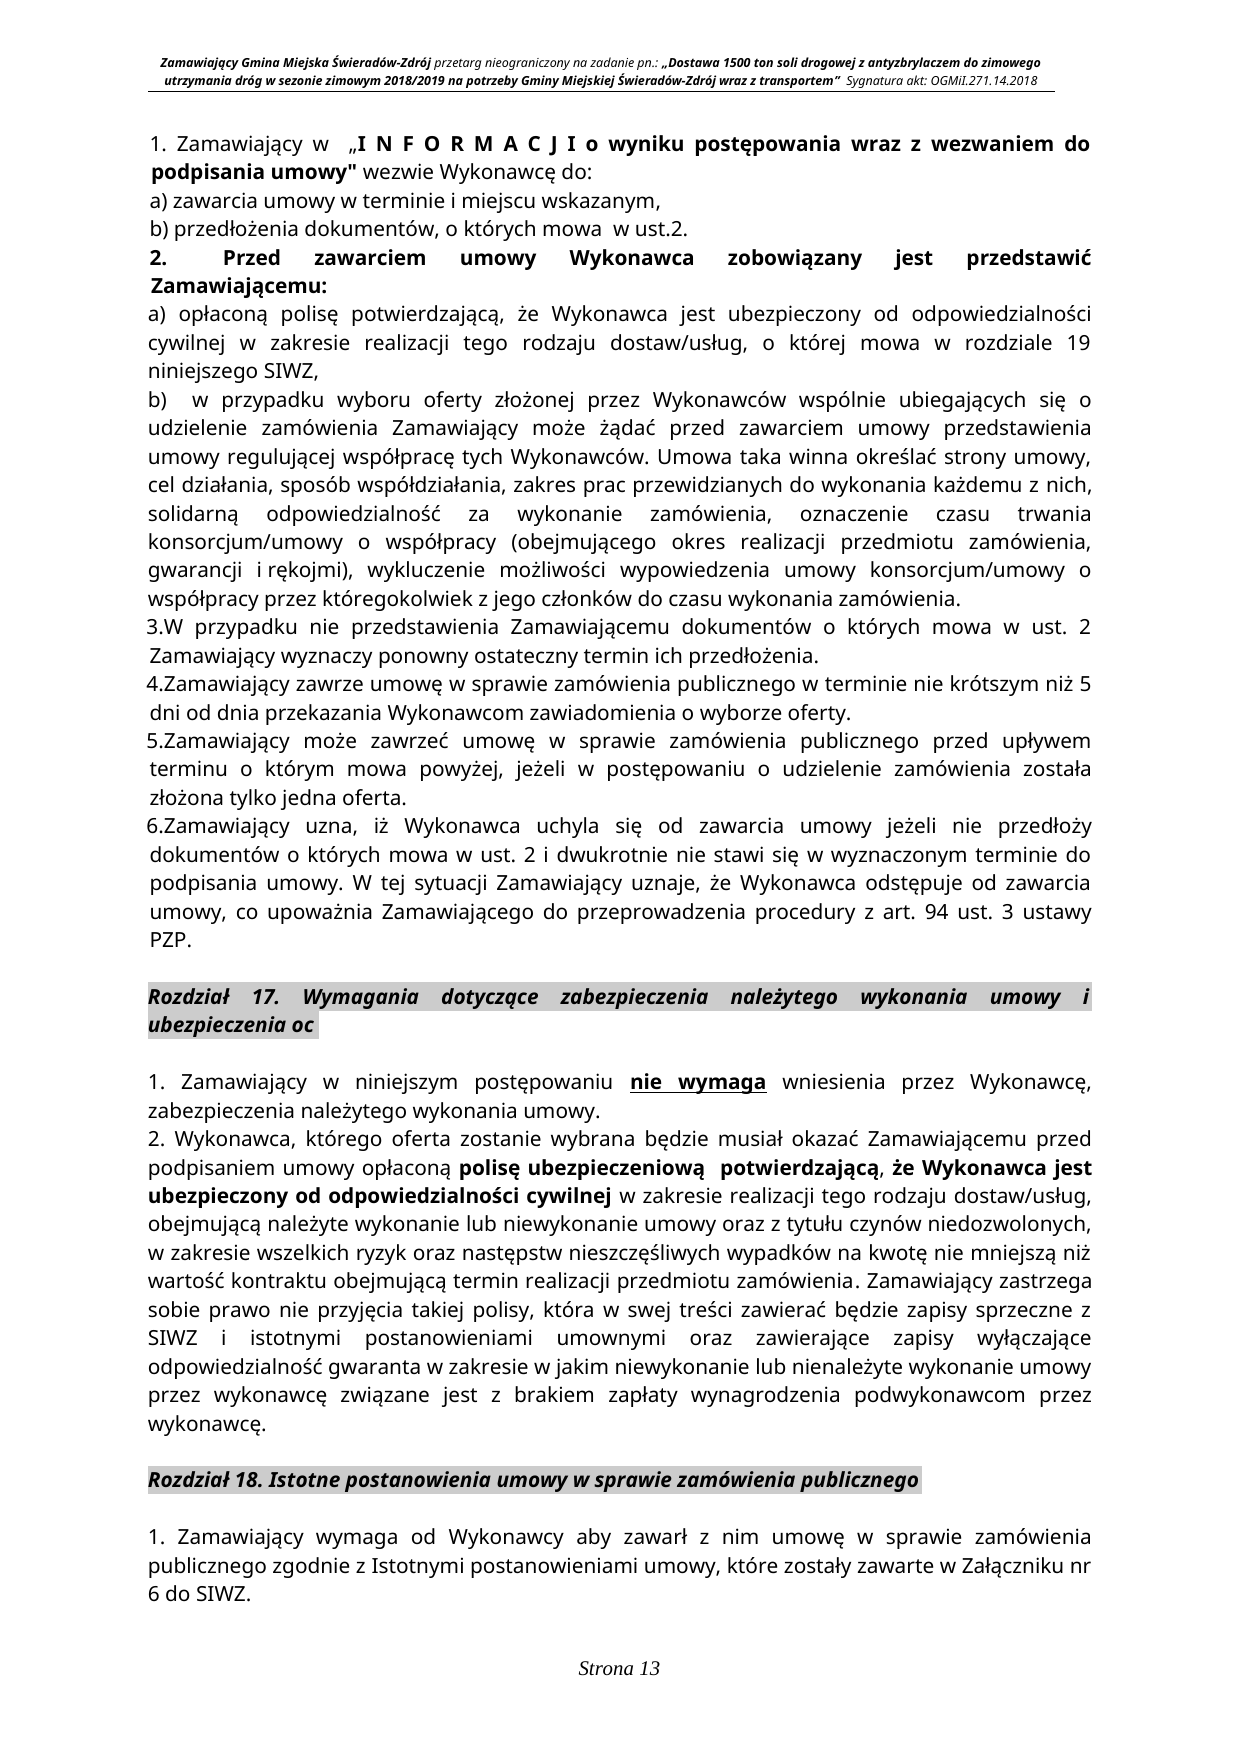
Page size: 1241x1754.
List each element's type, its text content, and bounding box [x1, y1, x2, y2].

text 1. Zamawiający wymaga od Wykonawcy aby zawarł z nim umowę w sprawie zamówienia publicznego zgodnie z Istotnymi postanowieniami umowy, które zostały zawarte w Załączniku nr 6 do SIWZ. [148, 1522, 1092, 1608]
text 5.Zamawiający może zawrzeć umowę w sprawie zamówienia publicznego przed upływem terminu o którym mowa powyżej, jeżeli w postępowaniu o udzielenie zamówienia została złożona tylko jedna oferta. [146, 726, 1092, 811]
text 2. Wykonawca, którego oferta zostanie wybrana będzie musiał okazać Zamawiającemu przed podpisaniem umowy opłaconą polisę ubezpieczeniową potwierdzającą, że Wykonawca jest ubezpieczony od odpowiedzialności cywilnej w zakresie realizacji tego rodzaju dostaw/usług, obejmującą należyte wykonanie lub niewykonanie umowy oraz z tytułu czynów niedozwolonych, w zakresie wszelkich ryzyk oraz następstw nieszczęśliwych wypadków na kwotę nie mniejszą niż wartość kontraktu obejmującą termin realizacji przedmiotu zamówienia. Zamawiający zastrzega sobie prawo nie przyjęcia takiej polisy, która w swej treści zawierać będzie zapisy sprzeczne z SIWZ i istotnymi postanowieniami umownymi oraz zawierające zapisy wyłączające odpowiedzialność gwaranta w zakresie w jakim niewykonanie lub nienależyte wykonanie umowy przez wykonawcę związane jest z brakiem zapłaty wynagrodzenia podwykonawcom przez wykonawcę. [148, 1124, 1092, 1437]
text 3.W przypadku nie przedstawienia Zamawiającemu dokumentów o których mowa w ust. 2 Zamawiający wyznaczy ponowny ostateczny termin ich przedłożenia. [146, 612, 1092, 669]
text 4.Zamawiający zawrze umowę w sprawie zamówienia publicznego w terminie nie krótszym niż 5 dni od dnia przekazania Wykonawcom zawiadomienia o wyborze oferty. [146, 669, 1092, 726]
text b) w przypadku wyboru oferty złożonej przez Wykonawców wspólnie ubiegających się o udzielenie zamówienia Zamawiający może żądać przed zawarciem umowy przedstawienia umowy regulującej współpracę tych Wykonawców. Umowa taka winna określać strony umowy, cel działania, sposób współdziałania, zakres prac przewidzianych do wykonania każdemu z nich, solidarną odpowiedzialność za wykonanie zamówienia, oznaczenie czasu trwania konsorcjum/umowy o współpracy (obejmującego okres realizacji przedmiotu zamówienia, gwarancji i rękojmi), wykluczenie możliwości wypowiedzenia umowy konsorcjum/umowy o współpracy przez któregokolwiek z jego członków do czasu wykonania zamówienia. [148, 385, 1092, 612]
text a) zawarcia umowy w terminie i miejscu wskazanym, [149, 186, 1092, 214]
text 6.Zamawiający uzna, iż Wykonawca uchyla się od zawarcia umowy jeżeli nie przedłoży dokumentów o których mowa w ust. 2 i dwukrotnie nie stawi się w wyznaczonym terminie do podpisania umowy. W tej sytuacji Zamawiający uznaje, że Wykonawca odstępuje od zawarcia umowy, co upoważnia Zamawiającego do przeprowadzenia procedury z art. 94 ust. 3 ustawy PZP. [146, 811, 1092, 954]
subtitle Rozdział 17. Wymagania dotyczące zabezpieczenia należytego wykonania umowy i ubezpieczenia oc [148, 982, 1092, 1039]
text b) przedłożenia dokumentów, o których mowa w ust.2. [149, 214, 1092, 243]
subtitle Rozdział 18. Istotne postanowienia umowy w sprawie zamówienia publicznego [148, 1466, 1092, 1494]
list Przed zawarciem umowy Wykonawca zobowiązany jest przedstawić Zamawiającemu: [149, 243, 1092, 299]
text a) opłaconą polisę potwierdzającą, że Wykonawca jest ubezpieczony od odpowiedzialności cywilnej w zakresie realizacji tego rodzaju dostaw/usług, o której mowa w rozdziale 19 niniejszego SIWZ, [148, 299, 1092, 385]
text 1. Zamawiający w niniejszym postępowaniu nie wymaga wniesienia przez Wykonawcę, zabezpieczenia należytego wykonania umowy. [148, 1067, 1092, 1124]
text 1. Zamawiający w „I N F O R M A C J I o wyniku postępowania wraz z wezwaniem do podpisania umowy" wezwie Wykonawcę do: [149, 129, 1092, 186]
